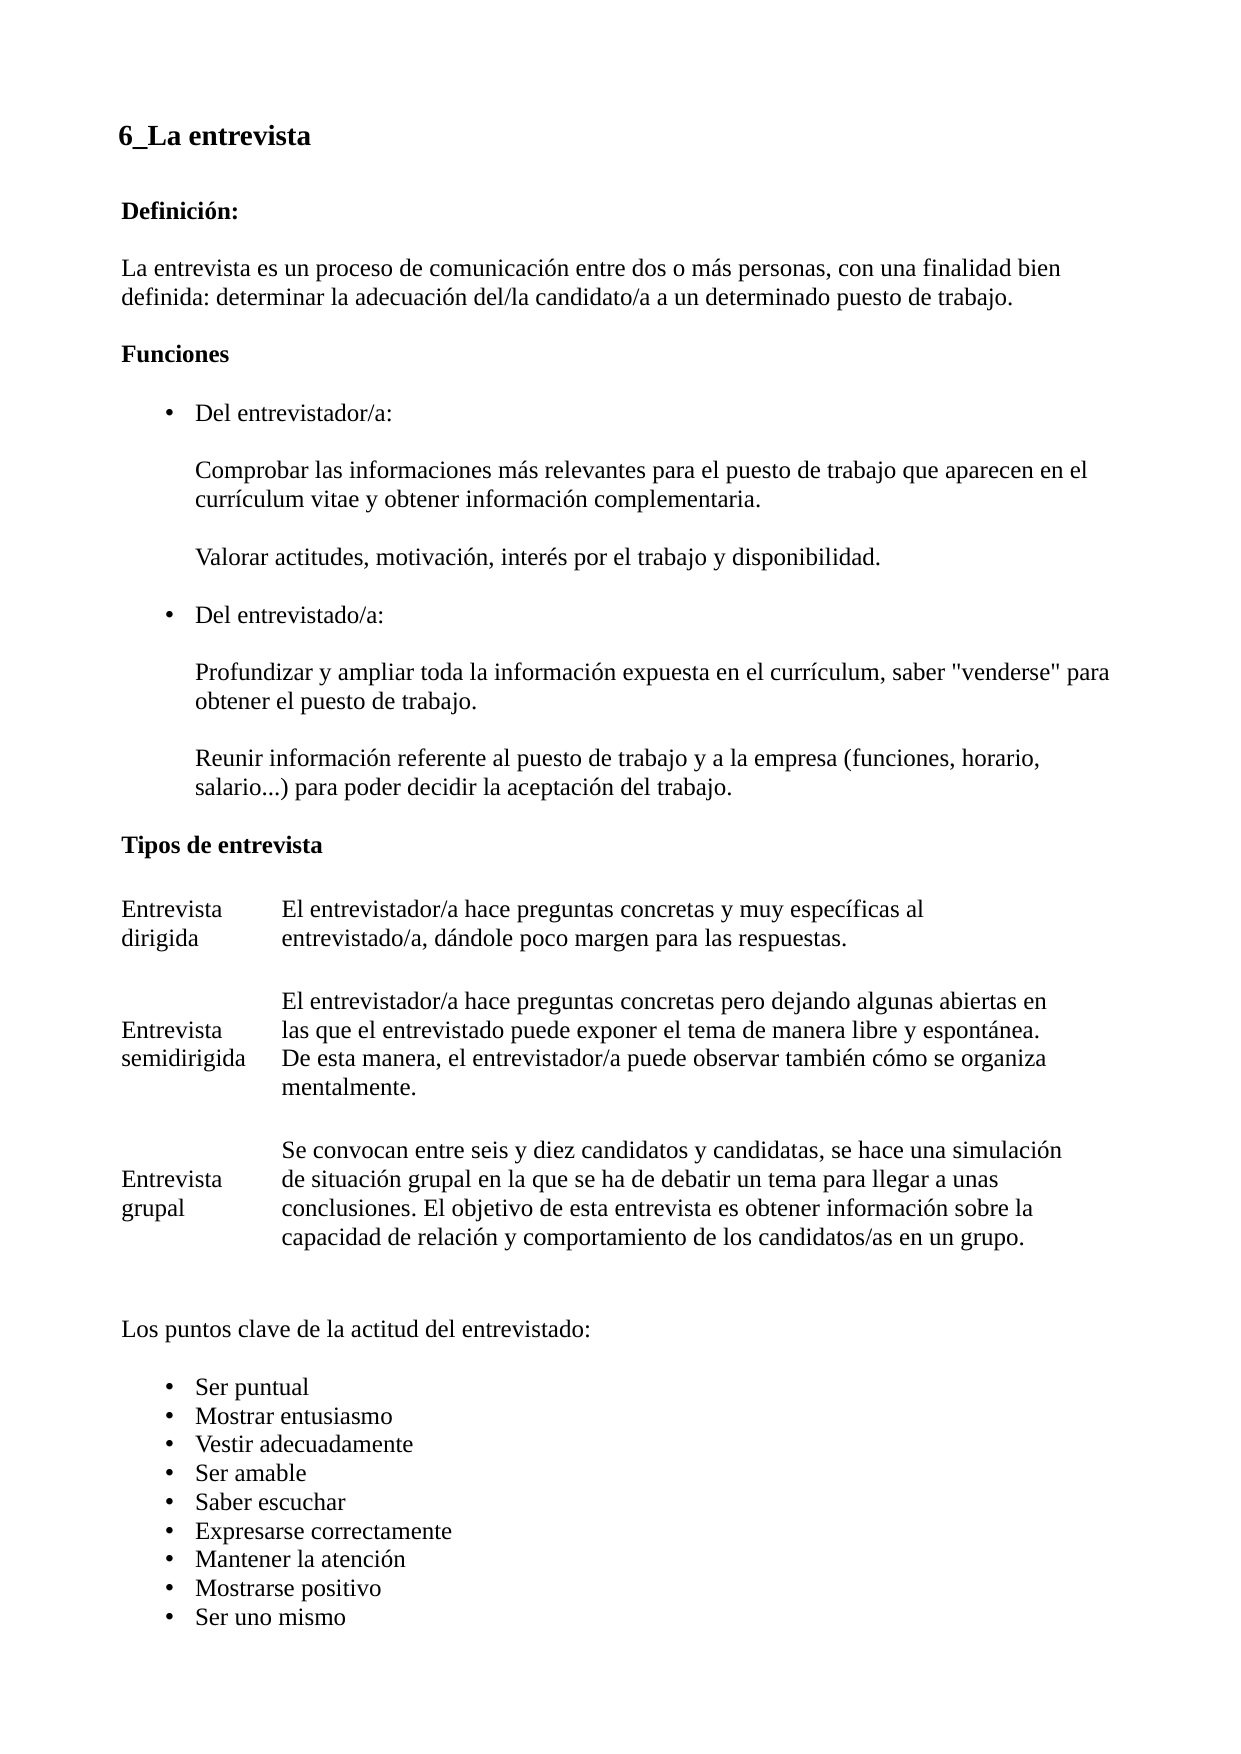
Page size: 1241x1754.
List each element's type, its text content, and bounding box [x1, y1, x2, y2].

table_cell Entrevista grupal [118, 1104, 278, 1253]
table_cell Entrevista semidirigida [118, 954, 278, 1104]
table_header Entrevista dirigida [118, 862, 278, 954]
table_cell Se convocan entre seis y diez candidatos y candidatas, se hace una simulación de situación grupal en la que se ha de debatir un tema para llegar a unas conclusiones. El objetivo de esta entrevista es obtener información sobre la capacidad de relación y comportamiento de los candidatos/as en un grupo. [279, 1104, 1072, 1253]
text 6_La entrevista [118, 118, 1122, 152]
table_cell El entrevistador/a hace preguntas concretas pero dejando algunas abiertas en las que el entrevistado puede exponer el tema de manera libre y espontánea. De esta manera, el entrevistador/a puede observar también cómo se organiza mentalmente. [279, 954, 1072, 1104]
table_header Definición: La entrevista es un proceso de comunicación entre dos o más personas, con una finalidad bien definida: determinar la adecuación del/la candidato/a a un determinado puesto de trabajo. Funciones Del entrevistador/a: Comprobar las informaciones más relevantes para el puesto de trabajo que aparecen en el currículum vitae y obtener información complementaria. Valorar actitudes, motivación, interés por el trabajo y disponibilidad. Del entrevistado/a: Profundizar y ampliar toda la información expuesta en el currículum, saber "venderse" para obtener el puesto de trabajo. Reunir información referente al puesto de trabajo y a la empresa (funciones, horario, salario...) para poder decidir la aceptación del trabajo. Tipos de entrevista [118, 164, 1122, 862]
table_header El entrevistador/a hace preguntas concretas y muy específicas al entrevistado/a, dándole poco margen para las respuestas. [279, 862, 1072, 954]
table_header Los puntos clave de la actitud del entrevistado: Ser puntual Mostrar entusiasmo Vestir adecuadamente Ser amable Saber escuchar Expresarse correctamente Mantener la atención Mostrarse positivo Ser uno mismo Ser dinámico [118, 1254, 603, 1634]
